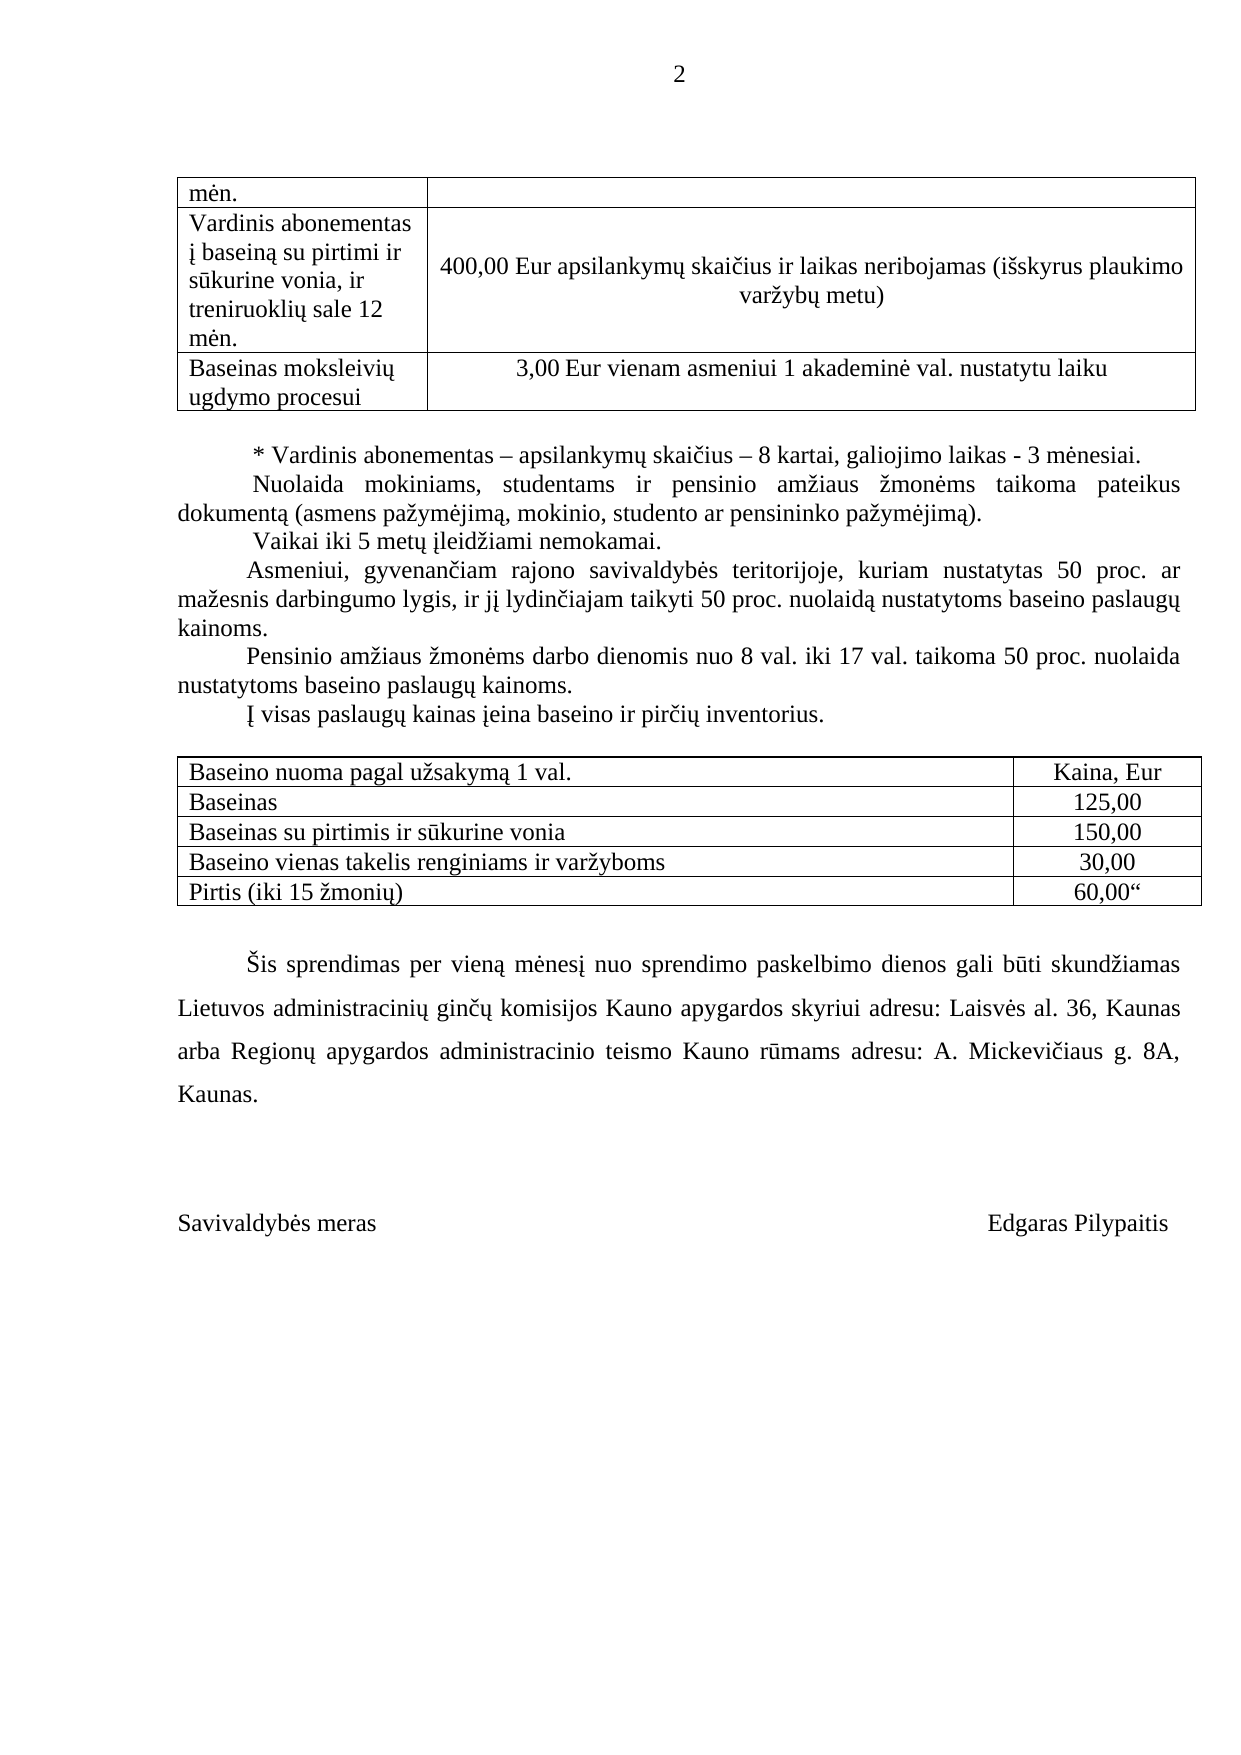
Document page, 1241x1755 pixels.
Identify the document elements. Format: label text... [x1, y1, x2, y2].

table_cell [428, 178, 1195, 207]
text Asmeniui, gyvenančiam rajono savivaldybės teritorijoje, kuriam nustatytas 50 proc. ar mažesnis darbingumo lygis, ir jį lydinčiajam taikyti 50 proc. nuolaidą nustatytoms baseino paslaugų kainoms. [177, 555, 1181, 641]
text Į visas paslaugų kainas įeina baseino ir pirčių inventorius. [177, 699, 1181, 728]
text Šis sprendimas per vieną mėnesį nuo sprendimo paskelbimo dienos gali būti skundžiamas Lietuvos administracinių ginčų komisijos Kauno apygardos skyriui adresu: Laisvės al. 36, Kaunas arba Regionų apygardos administracinio teismo Kauno rūmams adresu: A. Mickevičiaus g. 8A, Kaunas. [177, 949, 1181, 1108]
text Savivaldybės meras Edgaras Pilypaitis [177, 1208, 1181, 1237]
table_cell 150,00 [1014, 817, 1201, 846]
text Nuolaida mokiniams, studentams ir pensinio amžiaus žmonėms taikoma pateikus dokumentą (asmens pažymėjimą, mokinio, studento ar pensininko pažymėjimą). [177, 469, 1181, 526]
text Pensinio amžiaus žmonėms darbo dienomis nuo 8 val. iki 17 val. taikoma 50 proc. nuolaida nustatytoms baseino paslaugų kainoms. [177, 641, 1181, 699]
table_cell Baseino vienas takelis renginiams ir varžyboms [178, 847, 1013, 876]
table_cell Baseinas [178, 787, 1013, 816]
table_header Baseino nuoma pagal užsakymą 1 val. [178, 758, 1013, 786]
table_cell 400,00 Eur apsilankymų skaičius ir laikas neribojamas (išskyrus plaukimo varžybų metu) [428, 208, 1195, 352]
table_header Kaina, Eur [1014, 758, 1201, 786]
table_cell 30,00 [1014, 847, 1201, 876]
table_cell mėn. [178, 178, 427, 207]
text Vaikai iki 5 metų įleidžiami nemokamai. [177, 526, 1181, 555]
table_cell 125,00 [1014, 787, 1201, 816]
table_cell Pirtis (iki 15 žmonių) [178, 877, 1013, 905]
table_cell Baseinas moksleivių ugdymo procesui [178, 353, 427, 410]
text * Vardinis abonementas – apsilankymų skaičius – 8 kartai, galiojimo laikas - 3 mėnesiai. [177, 440, 1181, 469]
table_cell Vardinis abonementas į baseiną su pirtimi ir sūkurine vonia, ir treniruoklių sale 12 mėn. [178, 208, 427, 352]
table_cell 60,00“ [1014, 877, 1201, 905]
table_cell Baseinas su pirtimis ir sūkurine vonia [178, 817, 1013, 846]
table_cell 3,00 Eur vienam asmeniui 1 akademinė val. nustatytu laiku [428, 353, 1195, 410]
